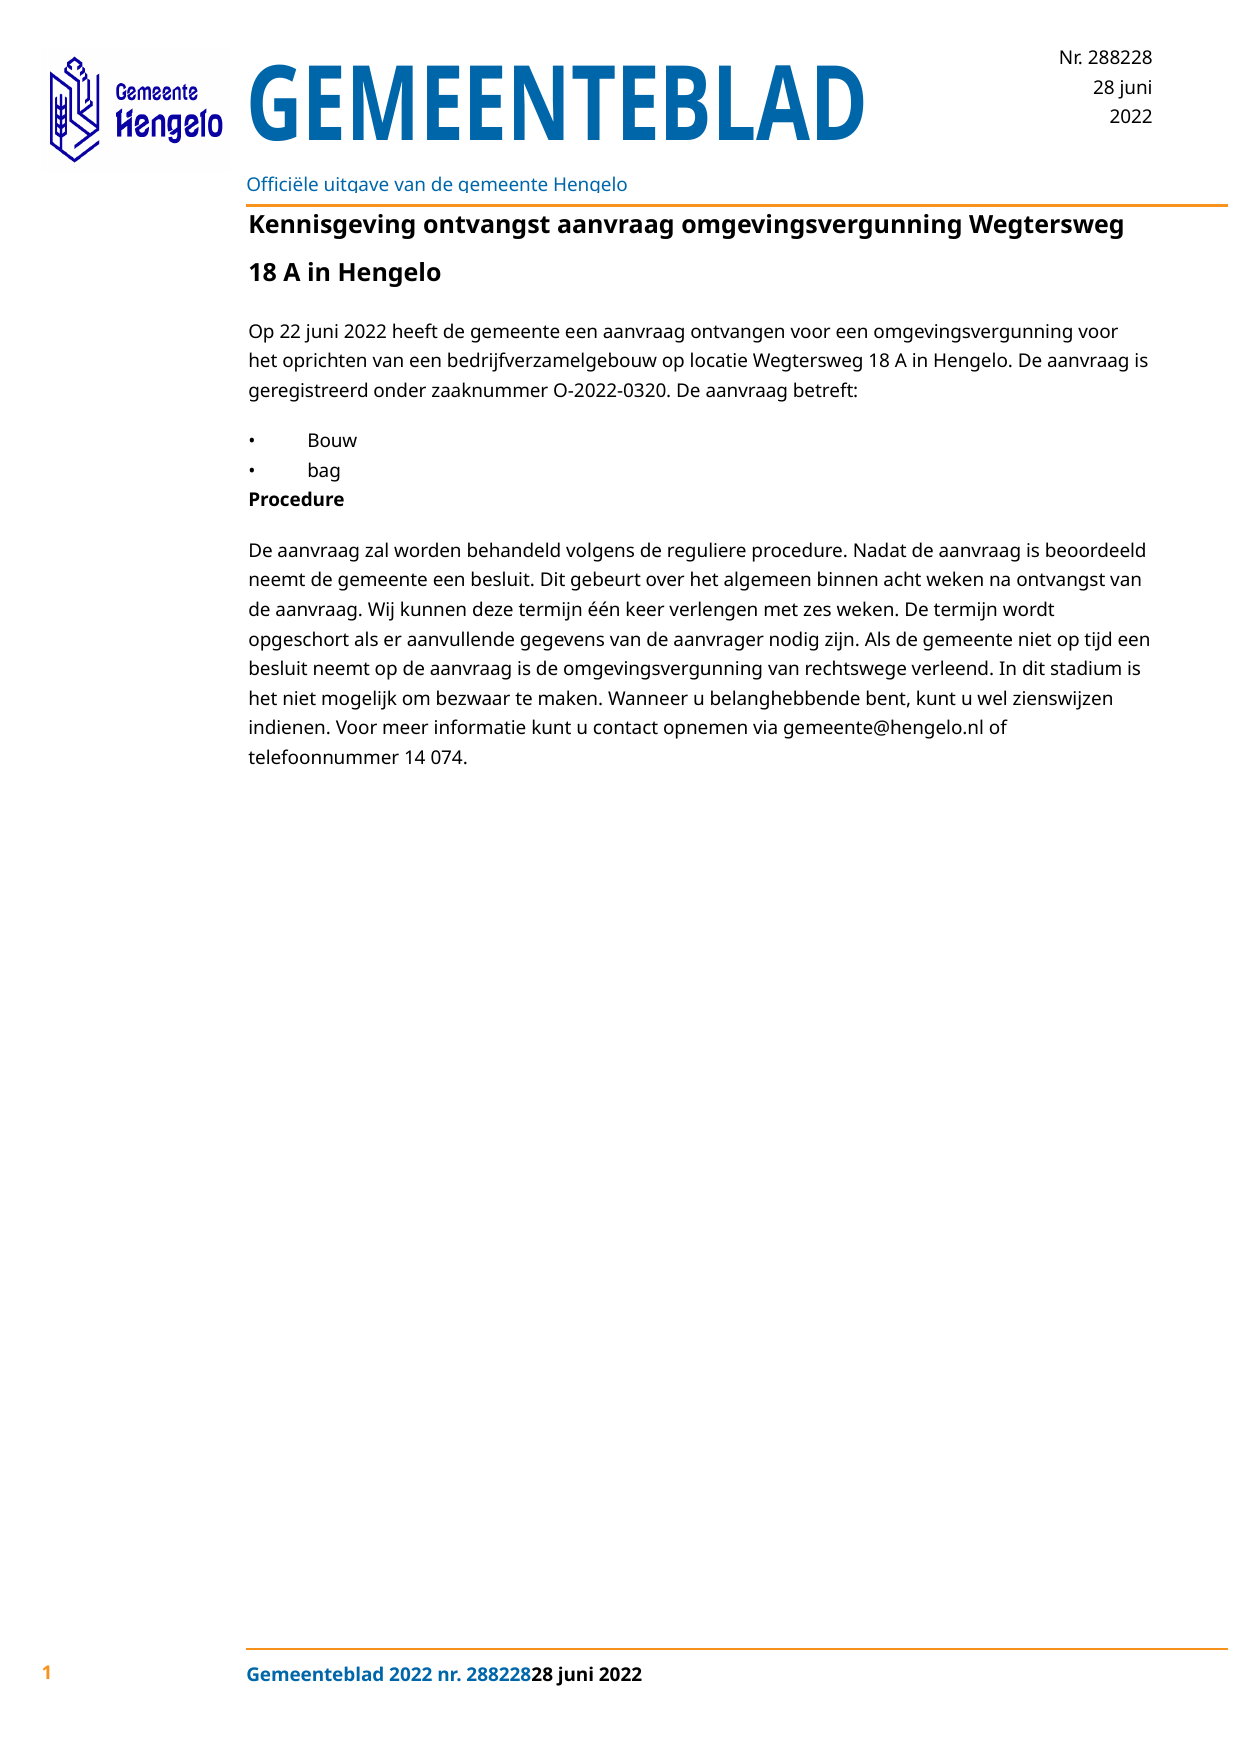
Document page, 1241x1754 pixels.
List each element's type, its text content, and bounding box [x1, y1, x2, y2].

text De aanvraag zal worden behandeld volgens de reguliere procedure. Nadat de aanvraag is beoordeeld neemt de gemeente een besluit. Dit gebeurt over het algemeen binnen acht weken na ontvangst van de aanvraag. Wij kunnen deze termijn één keer verlengen met zes weken. De termijn wordt opgeschort als er aanvullende gegevens van de aanvrager nodig zijn. Als de gemeente niet op tijd een besluit neemt op de aanvraag is de omgevingsvergunning van rechtswege verleend. In dit stadium is het niet mogelijk om bezwaar te maken. Wanneer u belanghebbende bent, kunt u wel zienswijzen indienen. Voor meer informatie kunt u contact opnemen via gemeente@hengelo.nl of telefoonnummer 14 074. [248, 537, 1152, 770]
list bag [248, 457, 1152, 483]
text Op 22 juni 2022 heeft de gemeente een aanvraag ontvangen voor een omgevingsvergunning voor het oprichten van een bedrijfverzamelgebouw op locatie Wegtersweg 18 A in Hengelo. De aanvraag is geregistreerd onder zaaknummer O-2022-0320. De aanvraag betreft: [248, 318, 1152, 403]
text Kennisgeving ontvangst aanvraag omgevingsvergunning Wegtersweg 18 A in Hengelo [248, 207, 1152, 288]
picture [41, 47, 231, 172]
list Bouw [248, 427, 1152, 453]
text Procedure [248, 487, 1152, 512]
